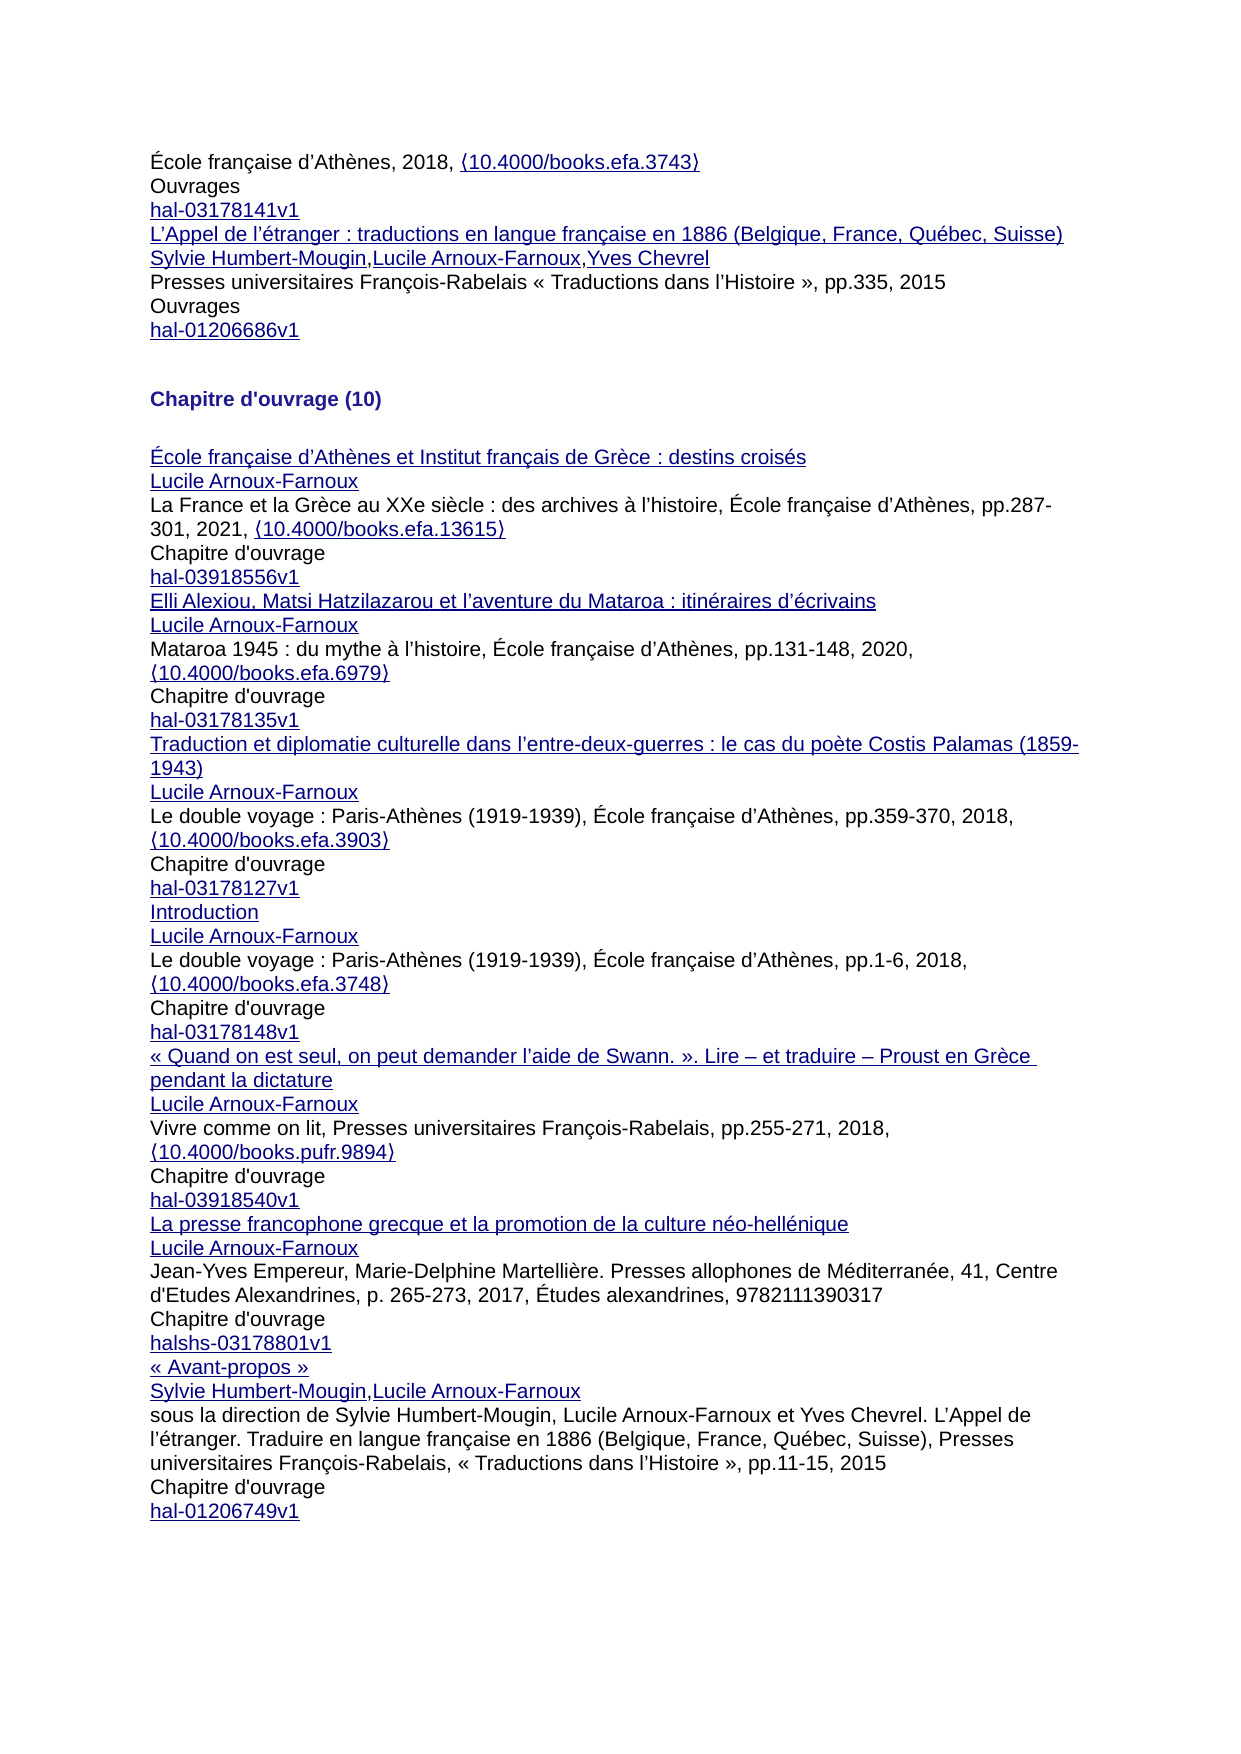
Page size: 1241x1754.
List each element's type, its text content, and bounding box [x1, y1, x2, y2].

table_cell « Avant-propos » Sylvie Humbert-Mougin,Lucile Arnoux-Farnoux sous la direction de Sylvie Humbert-Mougin, Lucile Arnoux-Farnoux et Yves Chevrel. L’Appel de l’étranger. Traduire en langue française en 1886 (Belgique, France, Québec, Suisse), Presses universitaires François-Rabelais, « Traductions dans l’Histoire », pp.11-15, 2015 Chapitre d'ouvrage hal-01206749v1 [150, 1355, 1090, 1523]
table_cell L’Appel de l’étranger : traductions en langue française en 1886 (Belgique, France, Québec, Suisse) Sylvie Humbert-Mougin,Lucile Arnoux-Farnoux,Yves Chevrel Presses universitaires François-Rabelais « Traductions dans l’Histoire », pp.335, 2015 Ouvrages hal-01206686v1 [150, 222, 1090, 342]
table_cell La presse francophone grecque et la promotion de la culture néo-hellénique Lucile Arnoux-Farnoux Jean-Yves Empereur, Marie-Delphine Martellière. Presses allophones de Méditerranée, 41, Centre d'Etudes Alexandrines, p. 265-273, 2017, Études alexandrines, 9782111390317 Chapitre d'ouvrage halshs-03178801v1 [150, 1211, 1090, 1355]
subtitle Chapitre d'ouvrage (10) [150, 386, 1090, 410]
table_cell Introduction Lucile Arnoux-Farnoux Le double voyage : Paris-Athènes (1919‐1939), École française d’Athènes, pp.1-6, 2018, ⟨10.4000/books.efa.3748⟩ Chapitre d'ouvrage hal-03178148v1 [150, 900, 1090, 1044]
table_header École française d’Athènes et Institut français de Grèce : destins croisés Lucile Arnoux-Farnoux La France et la Grèce au XXe siècle : des archives à l’histoire, École française d’Athènes, pp.287-301, 2021, ⟨10.4000/books.efa.13615⟩ Chapitre d'ouvrage hal-03918556v1 [150, 445, 1090, 588]
table_header École française d’Athènes, 2018, ⟨10.4000/books.efa.3743⟩ Ouvrages hal-03178141v1 [150, 150, 1090, 222]
table_cell « Quand on est seul, on peut demander l’aide de Swann. ». Lire – et traduire – Proust en Grèce pendant la dictature Lucile Arnoux-Farnoux Vivre comme on lit, Presses universitaires François-Rabelais, pp.255-271, 2018, ⟨10.4000/books.pufr.9894⟩ Chapitre d'ouvrage hal-03918540v1 [150, 1044, 1090, 1211]
table_cell Elli Alexiou, Matsi Hatzilazarou et l’aventure du Mataroa : itinéraires d’écrivains Lucile Arnoux-Farnoux Mataroa 1945 : du mythe à l’histoire, École française d’Athènes, pp.131-148, 2020, ⟨10.4000/books.efa.6979⟩ Chapitre d'ouvrage hal-03178135v1 [150, 589, 1090, 732]
table_cell Traduction et diplomatie culturelle dans l’entre-deux-guerres : le cas du poète Costis Palamas (1859-1943) Lucile Arnoux-Farnoux Le double voyage : Paris-Athènes (1919‐1939), École française d’Athènes, pp.359-370, 2018, ⟨10.4000/books.efa.3903⟩ Chapitre d'ouvrage hal-03178127v1 [150, 732, 1090, 900]
